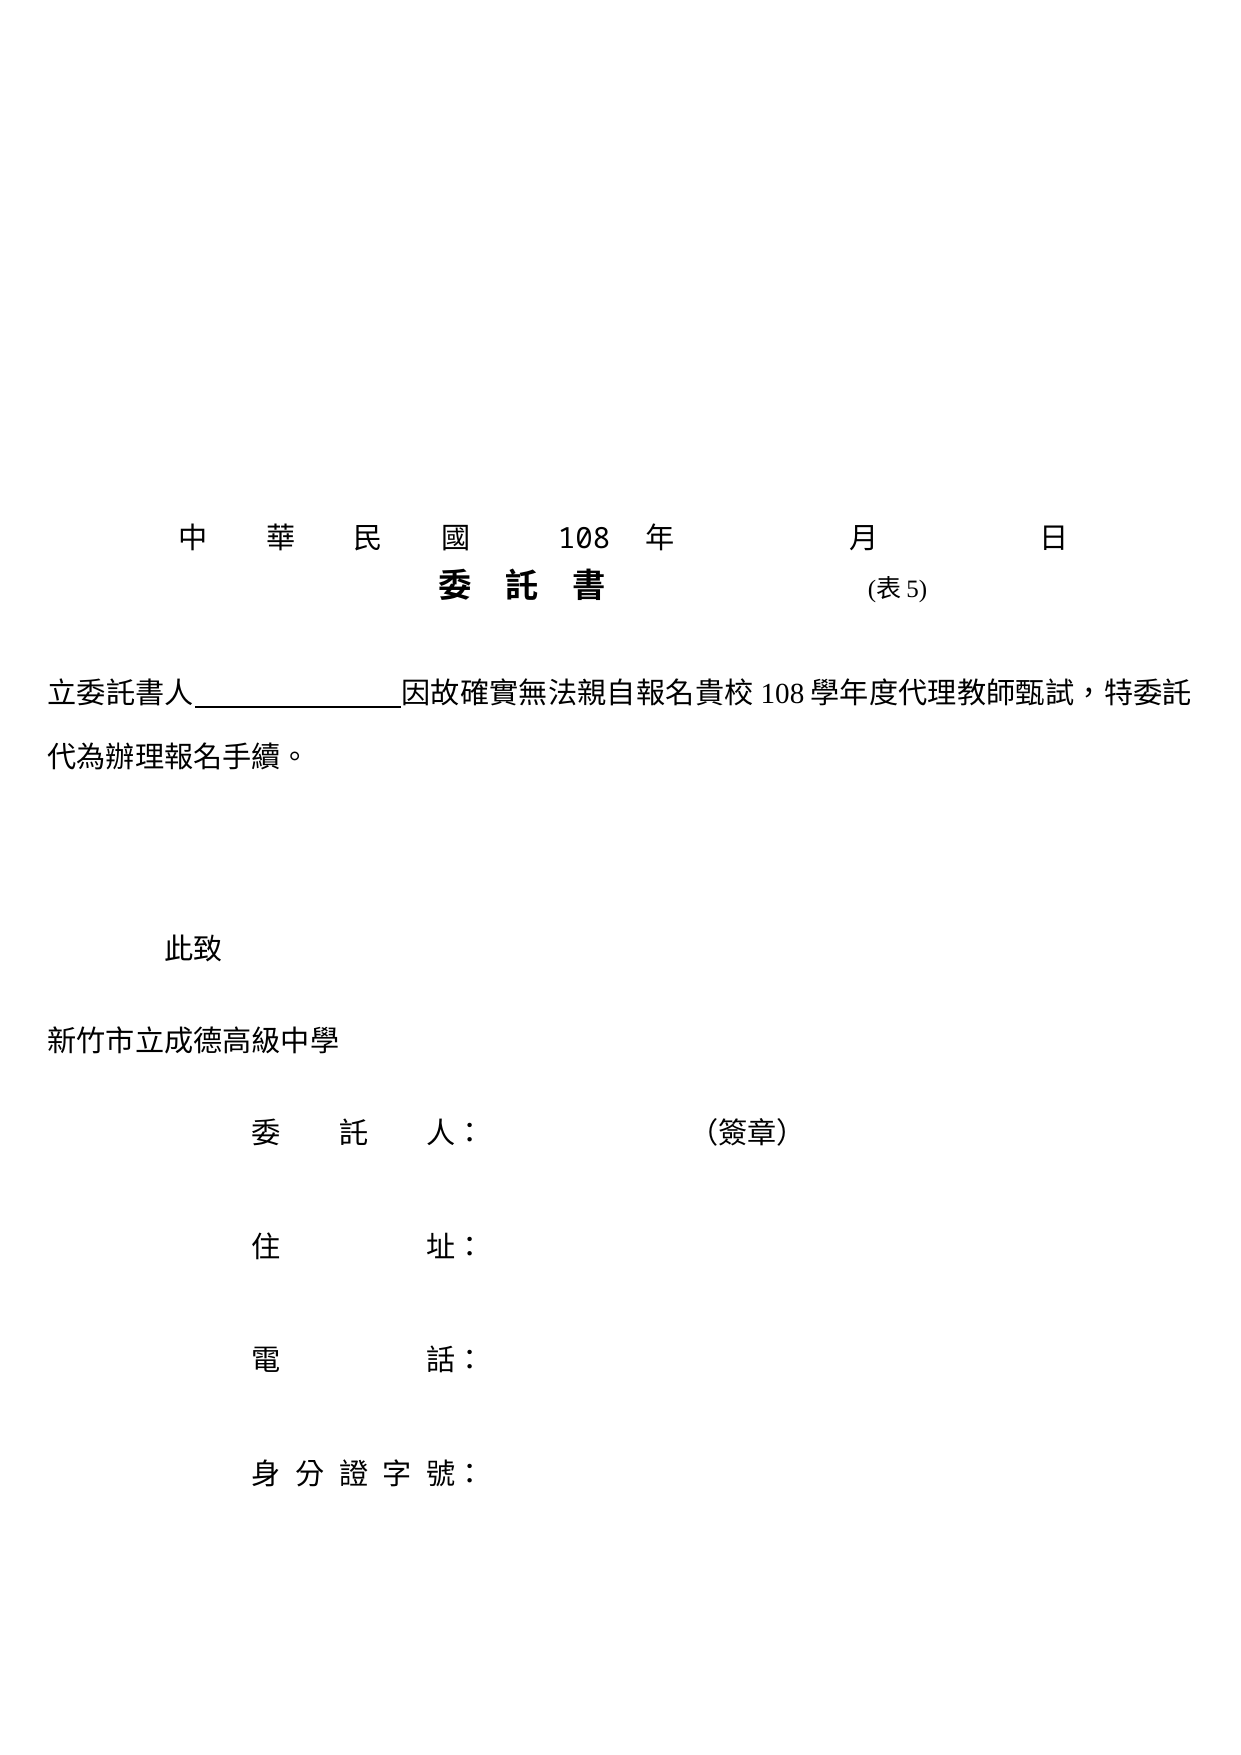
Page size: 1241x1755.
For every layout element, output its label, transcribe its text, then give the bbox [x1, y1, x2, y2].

text 委 託 人： （簽章） [47, 1110, 1193, 1152]
text 立委託書人 因故確實無法親自報名貴校108學年度代理教師甄試，特委託 代為辦理報名手續。 [47, 670, 1193, 775]
text 此致 [47, 925, 1193, 968]
text 委 託 書 (表5) [47, 557, 1193, 607]
text 新竹市立成德高級中學 [47, 1018, 1193, 1060]
text 中 華 民 國 108 年 月 日 [47, 495, 1193, 557]
text 身 分 證 字 號： [47, 1450, 1193, 1492]
text 住 址： [47, 1223, 1193, 1266]
text 電 話： [47, 1337, 1193, 1379]
